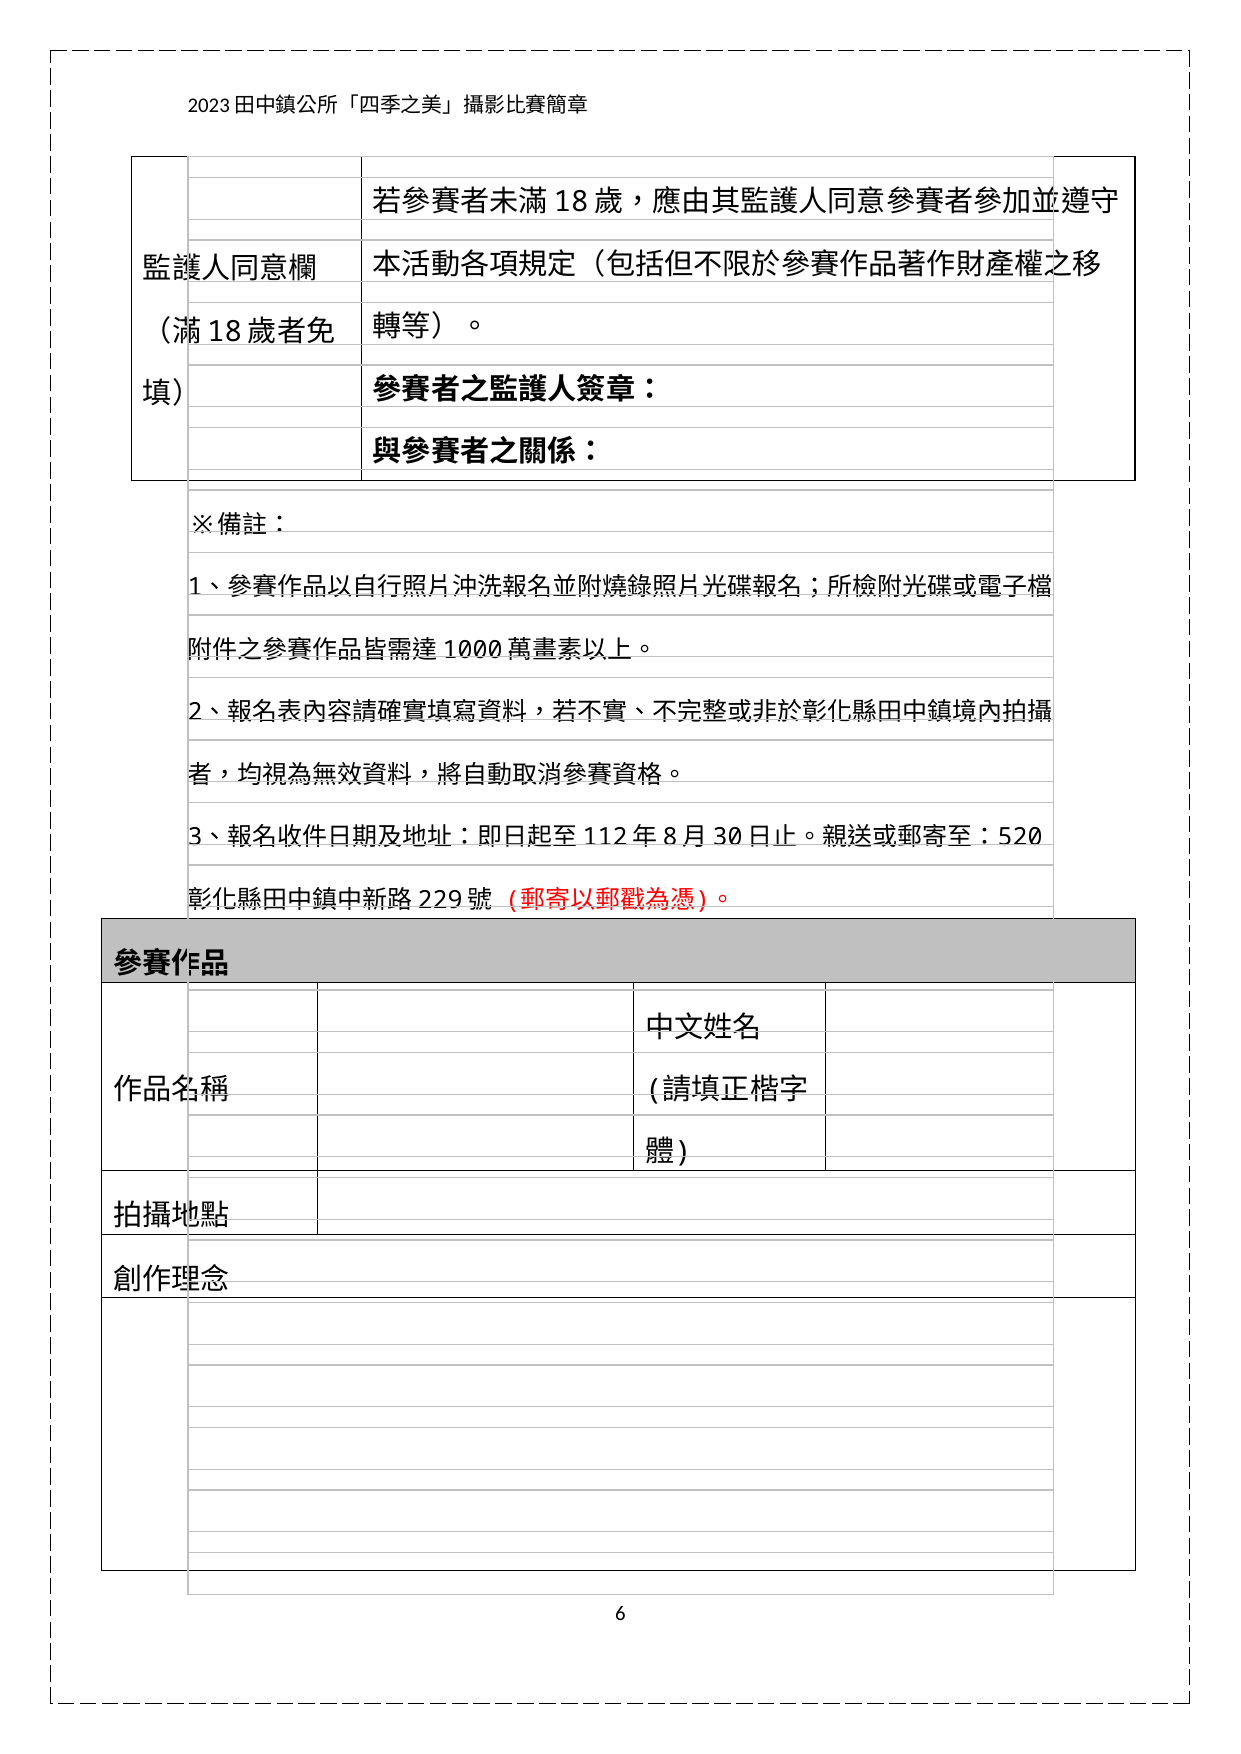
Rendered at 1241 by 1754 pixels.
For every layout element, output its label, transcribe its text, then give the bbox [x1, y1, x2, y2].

table_cell [189, 1532, 1053, 1552]
text 2、報名表內容請確實填寫資料，若不實、不完整或非於彰化縣田中鎮境內拍攝者，均視為無效資料，將自動取消參賽資格。 [189, 741, 1053, 781]
table_cell 監護人同意欄 （滿18歲者免填） [189, 303, 361, 344]
table_cell 作品名稱 [189, 1032, 317, 1052]
table_cell 監護人同意欄 （滿18歲者免填） [189, 470, 361, 479]
text 1、參賽作品以自行照片沖洗報名並附燒錄照片光碟報名；所檢附光碟或電子檔附件之參賽作品皆需達1000萬畫素以上。 [189, 543, 1053, 552]
text 1、參賽作品以自行照片沖洗報名並附燒錄照片光碟報名；所檢附光碟或電子檔附件之參賽作品皆需達1000萬畫素以上。 [189, 595, 1053, 614]
table_cell 作品名稱 [102, 983, 187, 1170]
text 2、報名表內容請確實填寫資料，若不實、不完整或非於彰化縣田中鎮境內拍攝者，均視為無效資料，將自動取消參賽資格。 [189, 678, 1053, 719]
table_cell [189, 1428, 1053, 1469]
text ※備註： [189, 532, 1053, 543]
table_cell 中文姓名 (請填正楷字體) [634, 983, 825, 989]
table_cell 作品名稱 [189, 991, 317, 1031]
table_cell 作品名稱 [189, 1157, 317, 1170]
table_cell [826, 1157, 1053, 1170]
table_header 參賽作品 [1054, 919, 1135, 982]
table_cell [189, 1553, 1053, 1570]
table_cell [318, 991, 633, 1031]
table_cell 若參賽者未滿18歲，應由其監護人同意參賽者參加並遵守本活動各項規定（包括但不限於參賽作品著作財產權之移轉等）。 參賽者之監護人簽章： 與參賽者之關係： [362, 241, 1053, 281]
table_cell 創作理念 [1054, 1235, 1135, 1297]
table_cell [318, 1157, 633, 1170]
table_cell [189, 1303, 1053, 1344]
table_cell 中文姓名 (請填正楷字體) [634, 1032, 825, 1052]
table_header 參賽作品 [102, 919, 187, 982]
table_cell [1054, 1171, 1135, 1234]
text 3、報名收件日期及地址：即日起至112年8月30日止。親送或郵寄至：520彰化縣田中鎮中新路229號 (郵寄以郵戳為憑)。 [189, 866, 1053, 906]
table_cell 監護人同意欄 （滿18歲者免填） [189, 428, 361, 469]
table_cell [826, 1053, 1053, 1094]
text ※備註： [189, 491, 1053, 531]
table_cell 若參賽者未滿18歲，應由其監護人同意參賽者參加並遵守本活動各項規定（包括但不限於參賽作品著作財產權之移轉等）。 參賽者之監護人簽章： 與參賽者之關係： [1054, 157, 1134, 479]
text 2、報名表內容請確實填寫資料，若不實、不完整或非於彰化縣田中鎮境內拍攝者，均視為無效資料，將自動取消參賽資格。 [189, 782, 1053, 793]
table_cell 若參賽者未滿18歲，應由其監護人同意參賽者參加並遵守本活動各項規定（包括但不限於參賽作品著作財產權之移轉等）。 參賽者之監護人簽章： 與參賽者之關係： [362, 470, 1053, 479]
table_cell 拍攝地點 [189, 1178, 317, 1219]
table_cell 監護人同意欄 （滿18歲者免填） [189, 241, 361, 281]
table_cell [318, 1171, 1053, 1177]
table_cell [826, 991, 1053, 1031]
table_cell [189, 1345, 1053, 1364]
table_cell 監護人同意欄 （滿18歲者免填） [189, 220, 361, 239]
table_cell 若參賽者未滿18歲，應由其監護人同意參賽者參加並遵守本活動各項規定（包括但不限於參賽作品著作財產權之移轉等）。 參賽者之監護人簽章： 與參賽者之關係： [362, 407, 1053, 427]
table_header 參賽作品 [189, 970, 1053, 982]
table_cell [318, 1178, 1053, 1219]
table_cell 創作理念 [189, 1282, 1053, 1297]
table_cell 若參賽者未滿18歲，應由其監護人同意參賽者參加並遵守本活動各項規定（包括但不限於參賽作品著作財產權之移轉等）。 參賽者之監護人簽章： 與參賽者之關係： [362, 220, 1053, 239]
table_cell 若參賽者未滿18歲，應由其監護人同意參賽者參加並遵守本活動各項規定（包括但不限於參賽作品著作財產權之移轉等）。 參賽者之監護人簽章： 與參賽者之關係： [362, 366, 1053, 406]
table_header 參賽作品 [189, 919, 1053, 927]
table_cell [189, 1470, 1053, 1489]
table_cell 創作理念 [102, 1235, 187, 1297]
table_cell 監護人同意欄 （滿18歲者免填） [132, 157, 187, 479]
table_cell [189, 1366, 1053, 1406]
table_cell [189, 1491, 1053, 1531]
table_cell 中文姓名 (請填正楷字體) [634, 1053, 825, 1094]
table_cell [318, 983, 633, 989]
text 3、報名收件日期及地址：即日起至112年8月30日止。親送或郵寄至：520彰化縣田中鎮中新路229號 (郵寄以郵戳為憑)。 [189, 803, 1053, 844]
table_cell 若參賽者未滿18歲，應由其監護人同意參賽者參加並遵守本活動各項規定（包括但不限於參賽作品著作財產權之移轉等）。 參賽者之監護人簽章： 與參賽者之關係： [362, 282, 1053, 302]
table_cell [318, 1116, 633, 1156]
table_cell 作品名稱 [189, 1053, 317, 1094]
table_cell 若參賽者未滿18歲，應由其監護人同意參賽者參加並遵守本活動各項規定（包括但不限於參賽作品著作財產權之移轉等）。 參賽者之監護人簽章： 與參賽者之關係： [362, 345, 1053, 364]
text 2、報名表內容請確實填寫資料，若不實、不完整或非於彰化縣田中鎮境內拍攝者，均視為無效資料，將自動取消參賽資格。 [189, 668, 1053, 677]
table_cell 拍攝地點 [102, 1171, 187, 1234]
table_cell 監護人同意欄 （滿18歲者免填） [189, 366, 361, 406]
text 1、參賽作品以自行照片沖洗報名並附燒錄照片光碟報名；所檢附光碟或電子檔附件之參賽作品皆需達1000萬畫素以上。 [189, 616, 1053, 656]
table_cell 拍攝地點 [189, 1171, 317, 1177]
table_cell 作品名稱 [189, 1095, 317, 1114]
text 2、報名表內容請確實填寫資料，若不實、不完整或非於彰化縣田中鎮境內拍攝者，均視為無效資料，將自動取消參賽資格。 [189, 720, 1053, 739]
table_cell 中文姓名 (請填正楷字體) [634, 1095, 825, 1114]
table_cell 若參賽者未滿18歲，應由其監護人同意參賽者參加並遵守本活動各項規定（包括但不限於參賽作品著作財產權之移轉等）。 參賽者之監護人簽章： 與參賽者之關係： [362, 157, 1053, 177]
table_cell 中文姓名 (請填正楷字體) [634, 1157, 825, 1170]
text 3、報名收件日期及地址：即日起至112年8月30日止。親送或郵寄至：520彰化縣田中鎮中新路229號 (郵寄以郵戳為憑)。 [189, 793, 1053, 802]
text 3、報名收件日期及地址：即日起至112年8月30日止。親送或郵寄至：520彰化縣田中鎮中新路229號 (郵寄以郵戳為憑)。 [189, 845, 1053, 864]
table_cell 拍攝地點 [189, 1220, 317, 1234]
text ※備註： [189, 481, 1053, 489]
table_cell [189, 1407, 1053, 1427]
table_cell 監護人同意欄 （滿18歲者免填） [189, 178, 361, 219]
table_cell 作品名稱 [189, 983, 317, 989]
table_cell 監護人同意欄 （滿18歲者免填） [189, 282, 361, 302]
table_cell 若參賽者未滿18歲，應由其監護人同意參賽者參加並遵守本活動各項規定（包括但不限於參賽作品著作財產權之移轉等）。 參賽者之監護人簽章： 與參賽者之關係： [362, 428, 1053, 469]
table_cell 作品名稱 [189, 1116, 317, 1156]
table_cell 創作理念 [189, 1241, 1053, 1281]
table_cell [189, 1298, 1053, 1302]
table_cell [102, 1298, 187, 1570]
table_cell 監護人同意欄 （滿18歲者免填） [189, 407, 361, 427]
table_cell [1054, 1298, 1135, 1570]
table_cell [318, 1053, 633, 1094]
table_cell 中文姓名 (請填正楷字體) [634, 1116, 825, 1156]
table_cell [318, 1032, 633, 1052]
table_cell [826, 1032, 1053, 1052]
table_cell 若參賽者未滿18歲，應由其監護人同意參賽者參加並遵守本活動各項規定（包括但不限於參賽作品著作財產權之移轉等）。 參賽者之監護人簽章： 與參賽者之關係： [362, 303, 1053, 344]
text 1、參賽作品以自行照片沖洗報名並附燒錄照片光碟報名；所檢附光碟或電子檔附件之參賽作品皆需達1000萬畫素以上。 [189, 657, 1053, 668]
text 3、報名收件日期及地址：即日起至112年8月30日止。親送或郵寄至：520彰化縣田中鎮中新路229號 (郵寄以郵戳為憑)。 [189, 907, 1053, 918]
table_cell [318, 1095, 633, 1114]
table_cell 創作理念 [189, 1235, 1053, 1239]
table_cell [826, 983, 1053, 989]
table_cell 若參賽者未滿18歲，應由其監護人同意參賽者參加並遵守本活動各項規定（包括但不限於參賽作品著作財產權之移轉等）。 參賽者之監護人簽章： 與參賽者之關係： [362, 178, 1053, 219]
table_cell [318, 1220, 1053, 1234]
table_cell 監護人同意欄 （滿18歲者免填） [189, 345, 361, 364]
table_header 參賽作品 [189, 928, 1053, 969]
table_cell 監護人同意欄 （滿18歲者免填） [189, 157, 361, 177]
table_cell 中文姓名 (請填正楷字體) [634, 991, 825, 1031]
table_cell [1054, 983, 1135, 1170]
table_cell [826, 1095, 1053, 1114]
text 1、參賽作品以自行照片沖洗報名並附燒錄照片光碟報名；所檢附光碟或電子檔附件之參賽作品皆需達1000萬畫素以上。 [189, 553, 1053, 594]
table_cell [826, 1116, 1053, 1156]
